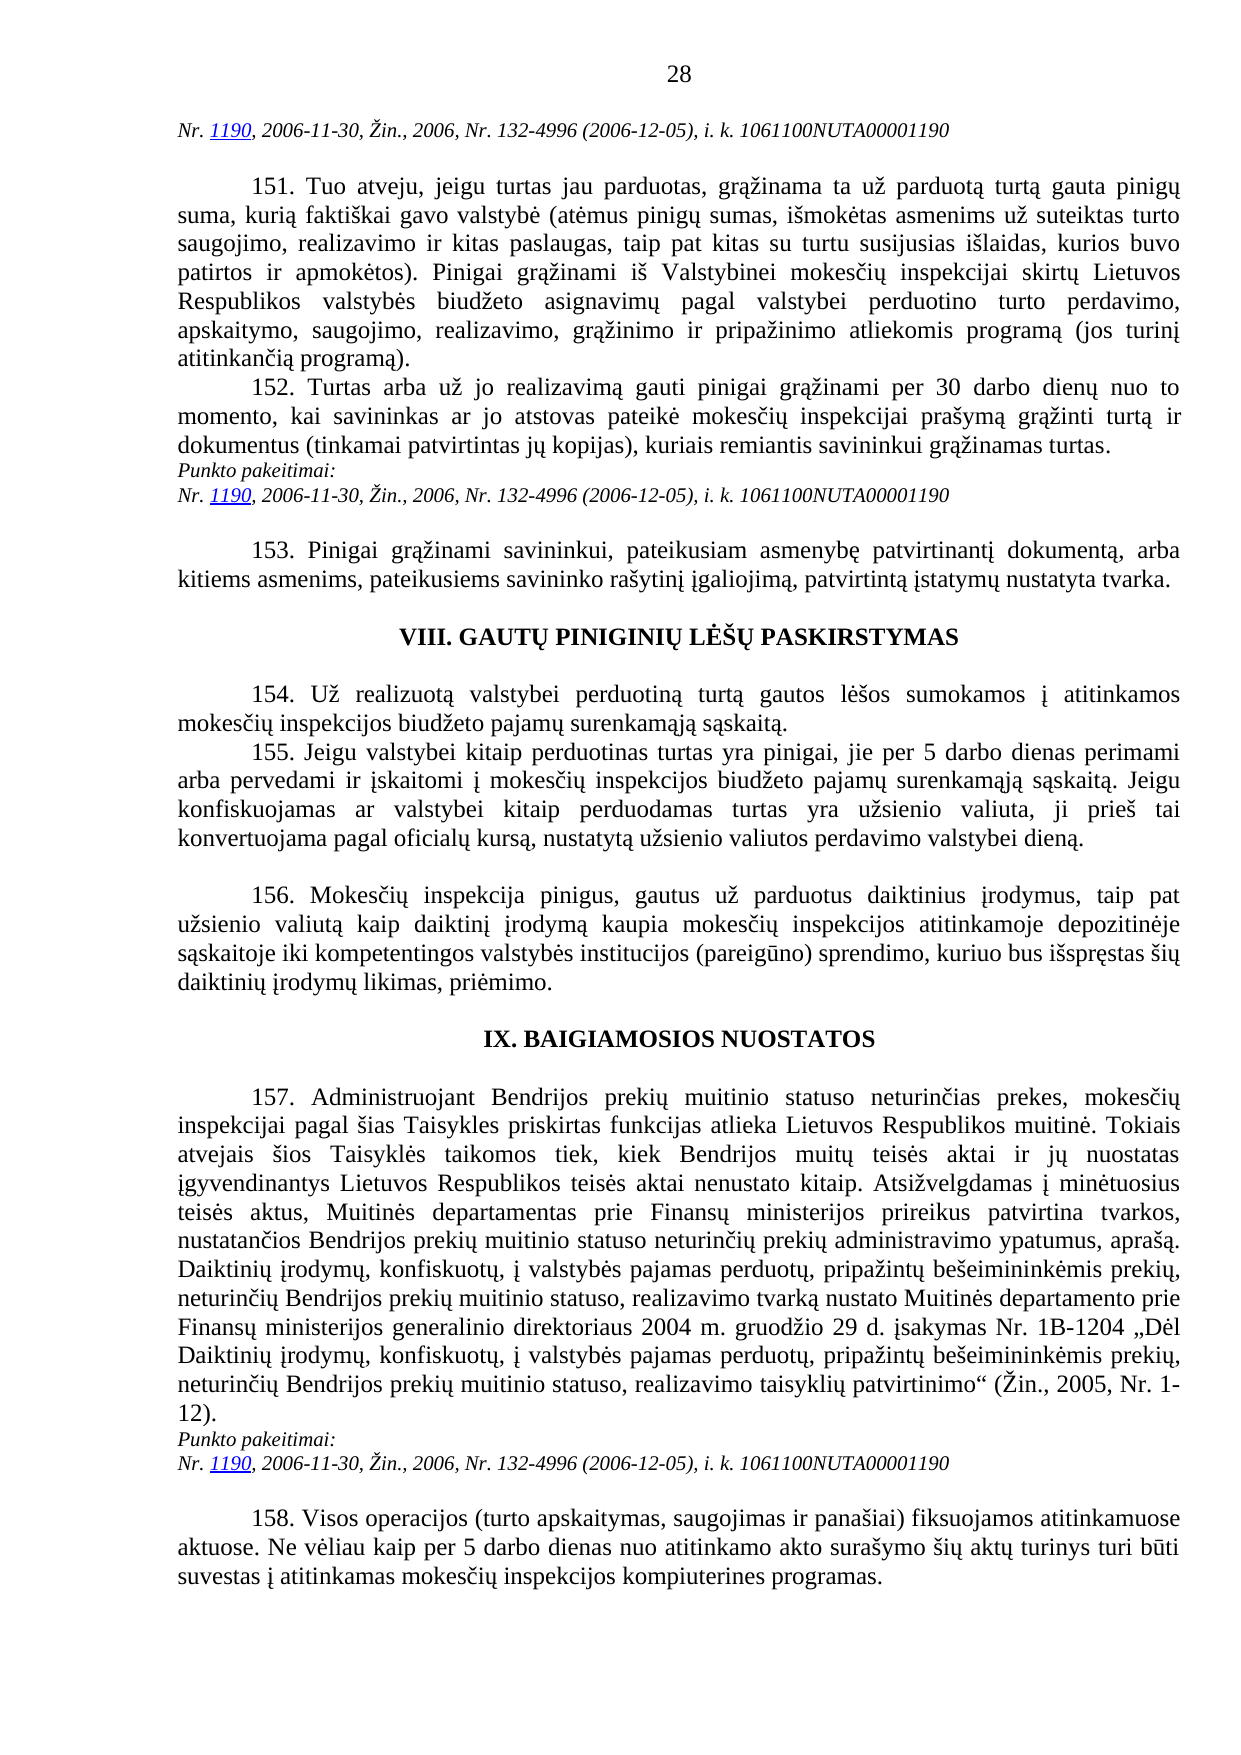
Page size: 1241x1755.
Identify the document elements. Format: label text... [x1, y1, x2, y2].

text IX. BAIGIAMOSIOS NUOSTATOS [177, 1024, 1181, 1053]
text Nr. 1190, 2006-11-30, Žin., 2006, Nr. 132-4996 (2006-12-05), i. k. 1061100NUTA00001190 [177, 118, 1181, 142]
text Nr. 1190, 2006-11-30, Žin., 2006, Nr. 132-4996 (2006-12-05), i. k. 1061100NUTA00001190 [177, 1451, 1181, 1475]
text 154. Už realizuotą valstybei perduotiną turtą gautos lėšos sumokamos į atitinkamos mokesčių inspekcijos biudžeto pajamų surenkamąją sąskaitą. [177, 679, 1181, 737]
text 156. Mokesčių inspekcija pinigus, gautus už parduotus daiktinius įrodymus, taip pat užsienio valiutą kaip daiktinį įrodymą kaupia mokesčių inspekcijos atitinkamoje depozitinėje sąskaitoje iki kompetentingos valstybės institucijos (pareigūno) sprendimo, kuriuo bus išspręstas šių daiktinių įrodymų likimas, priėmimo. [177, 880, 1181, 995]
text 151. Tuo atveju, jeigu turtas jau parduotas, grąžinama ta už parduotą turtą gauta pinigų suma, kurią faktiškai gavo valstybė (atėmus pinigų sumas, išmokėtas asmenims už suteiktas turto saugojimo, realizavimo ir kitas paslaugas, taip pat kitas su turtu susijusias išlaidas, kurios buvo patirtos ir apmokėtos). Pinigai grąžinami iš Valstybinei mokesčių inspekcijai skirtų Lietuvos Respublikos valstybės biudžeto asignavimų pagal valstybei perduotino turto perdavimo, apskaitymo, saugojimo, realizavimo, grąžinimo ir pripažinimo atliekomis programą (jos turinį atitinkančią programą). [177, 171, 1181, 372]
text Punkto pakeitimai: [177, 1427, 1181, 1451]
text 152. Turtas arba už jo realizavimą gauti pinigai grąžinami per 30 darbo dienų nuo to momento, kai savininkas ar jo atstovas pateikė mokesčių inspekcijai prašymą grąžinti turtą ir dokumentus (tinkamai patvirtintas jų kopijas), kuriais remiantis savininkui grąžinamas turtas. [177, 372, 1181, 458]
text 158. Visos operacijos (turto apskaitymas, saugojimas ir panašiai) fiksuojamos atitinkamuose aktuose. Ne vėliau kaip per 5 darbo dienas nuo atitinkamo akto surašymo šių aktų turinys turi būti suvestas į atitinkamas mokesčių inspekcijos kompiuterines programas. [177, 1503, 1181, 1590]
text 153. Pinigai grąžinami savininkui, pateikusiam asmenybę patvirtinantį dokumentą, arba kitiems asmenims, pateikusiems savininko rašytinį įgaliojimą, patvirtintą įstatymų nustatyta tvarka. [177, 535, 1181, 593]
text Nr. 1190, 2006-11-30, Žin., 2006, Nr. 132-4996 (2006-12-05), i. k. 1061100NUTA00001190 [177, 482, 1181, 507]
text VIII. GAUTŲ PINIGINIŲ LĖŠŲ PASKIRSTYMAS [177, 622, 1181, 650]
text Punkto pakeitimai: [177, 458, 1181, 482]
text 157. Administruojant Bendrijos prekių muitinio statuso neturinčias prekes, mokesčių inspekcijai pagal šias Taisykles priskirtas funkcijas atlieka Lietuvos Respublikos muitinė. Tokiais atvejais šios Taisyklės taikomos tiek, kiek Bendrijos muitų teisės aktai ir jų nuostatas įgyvendinantys Lietuvos Respublikos teisės aktai nenustato kitaip. Atsižvelgdamas į minėtuosius teisės aktus, Muitinės departamentas prie Finansų ministerijos prireikus patvirtina tvarkos, nustatančios Bendrijos prekių muitinio statuso neturinčių prekių administravimo ypatumus, aprašą. Daiktinių įrodymų, konfiskuotų, į valstybės pajamas perduotų, pripažintų bešeimininkėmis prekių, neturinčių Bendrijos prekių muitinio statuso, realizavimo tvarką nustato Muitinės departamento prie Finansų ministerijos generalinio direktoriaus 2004 m. gruodžio 29 d. įsakymas Nr. 1B-1204 „Dėl Daiktinių įrodymų, konfiskuotų, į valstybės pajamas perduotų, pripažintų bešeimininkėmis prekių, neturinčių Bendrijos prekių muitinio statuso, realizavimo taisyklių patvirtinimo“ (Žin., 2005, Nr. 1-12). [177, 1082, 1181, 1427]
text 155. Jeigu valstybei kitaip perduotinas turtas yra pinigai, jie per 5 darbo dienas perimami arba pervedami ir įskaitomi į mokesčių inspekcijos biudžeto pajamų surenkamąją sąskaitą. Jeigu konfiskuojamas ar valstybei kitaip perduodamas turtas yra užsienio valiuta, ji prieš tai konvertuojama pagal oficialų kursą, nustatytą užsienio valiutos perdavimo valstybei dieną. [177, 737, 1181, 852]
